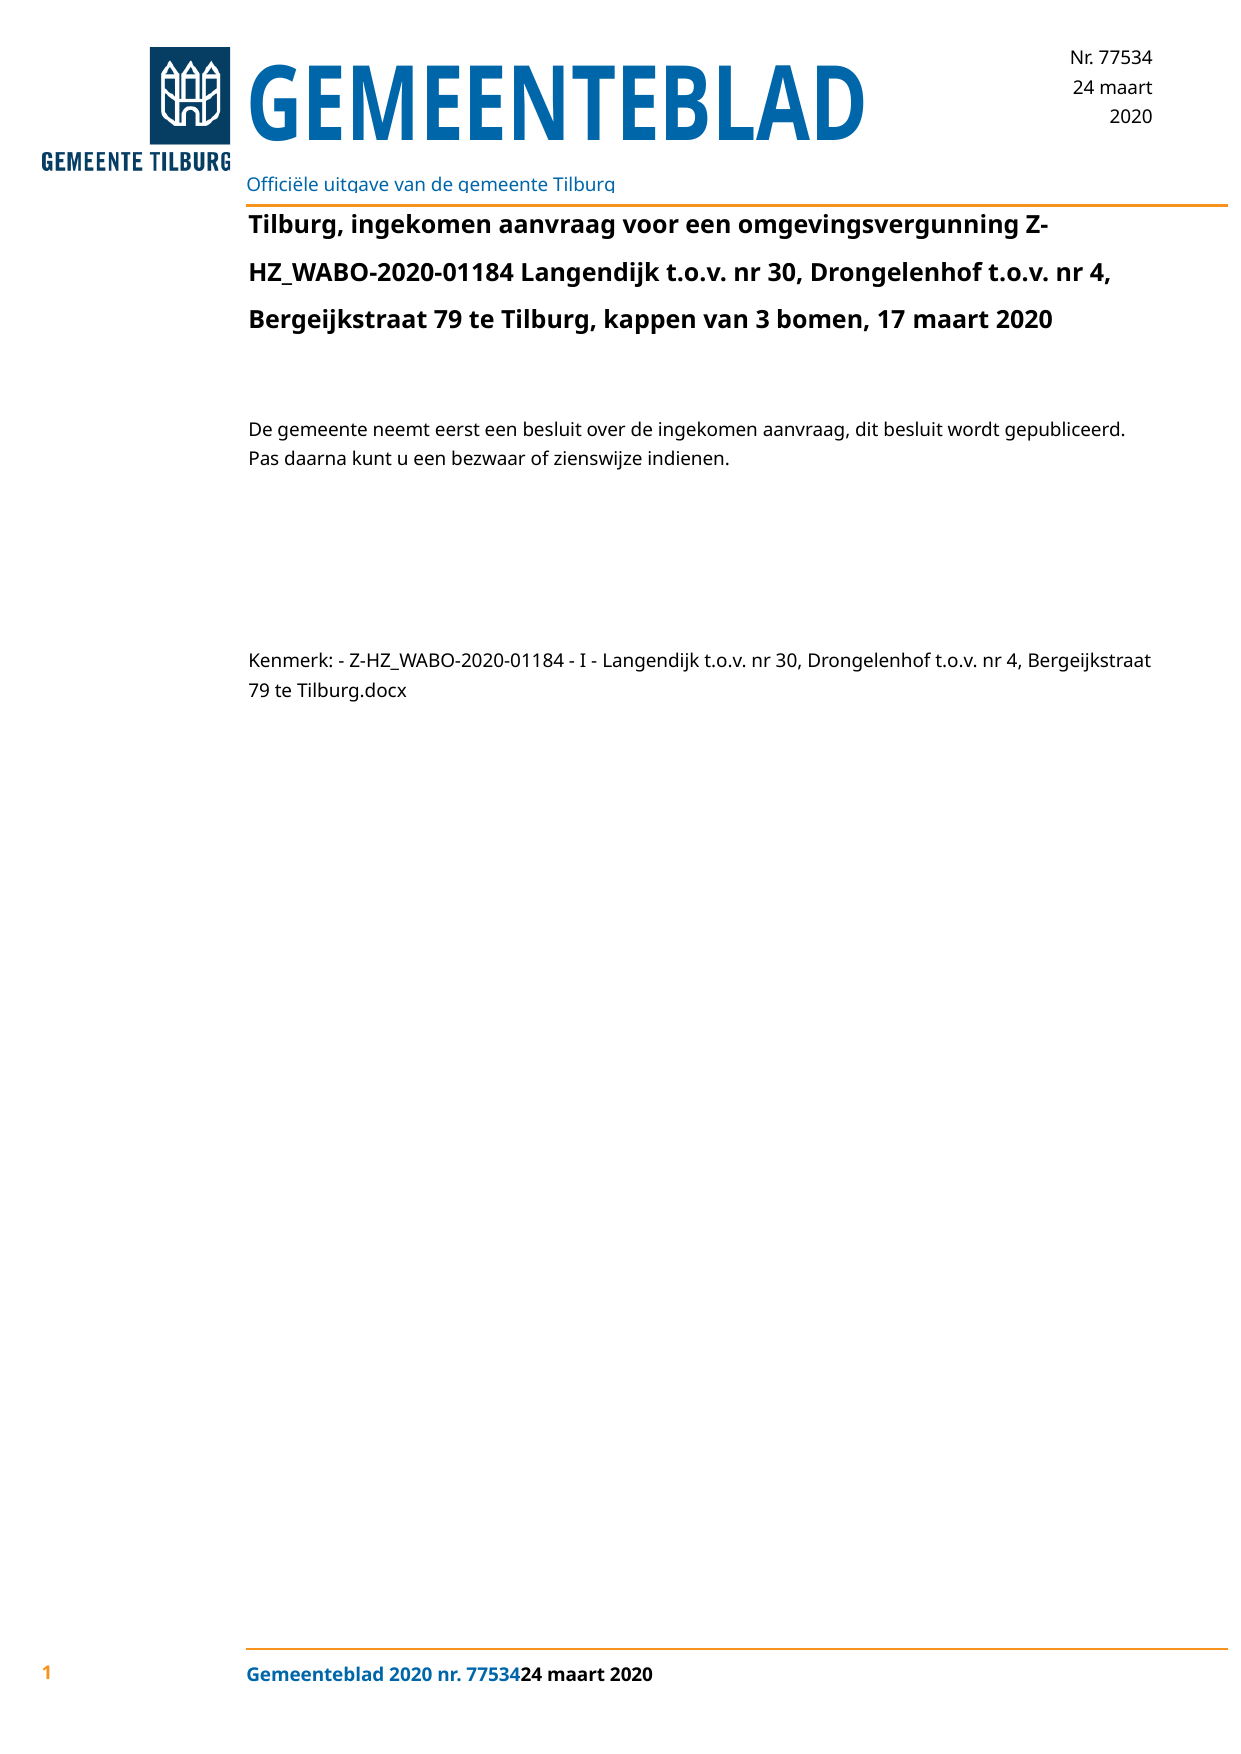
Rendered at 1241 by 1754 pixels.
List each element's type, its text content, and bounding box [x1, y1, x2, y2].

text Kenmerk: - Z-HZ_WABO-2020-01184 - I - Langendijk t.o.v. nr 30, Drongelenhof t.o.v. nr 4, Bergeijkstraat 79 te Tilburg.docx [248, 647, 1152, 702]
text Tilburg, ingekomen aanvraag voor een omgevingsvergunning Z-HZ_WABO-2020-01184 Langendijk t.o.v. nr 30, Drongelenhof t.o.v. nr 4, Bergeijkstraat 79 te Tilburg, kappen van 3 bomen, 17 maart 2020 [248, 207, 1152, 336]
text De gemeente neemt eerst een besluit over de ingekomen aanvraag, dit besluit wordt gepubliceerd. Pas daarna kunt u een bezwaar of zienswijze indienen. [248, 416, 1152, 471]
picture [41, 47, 231, 172]
